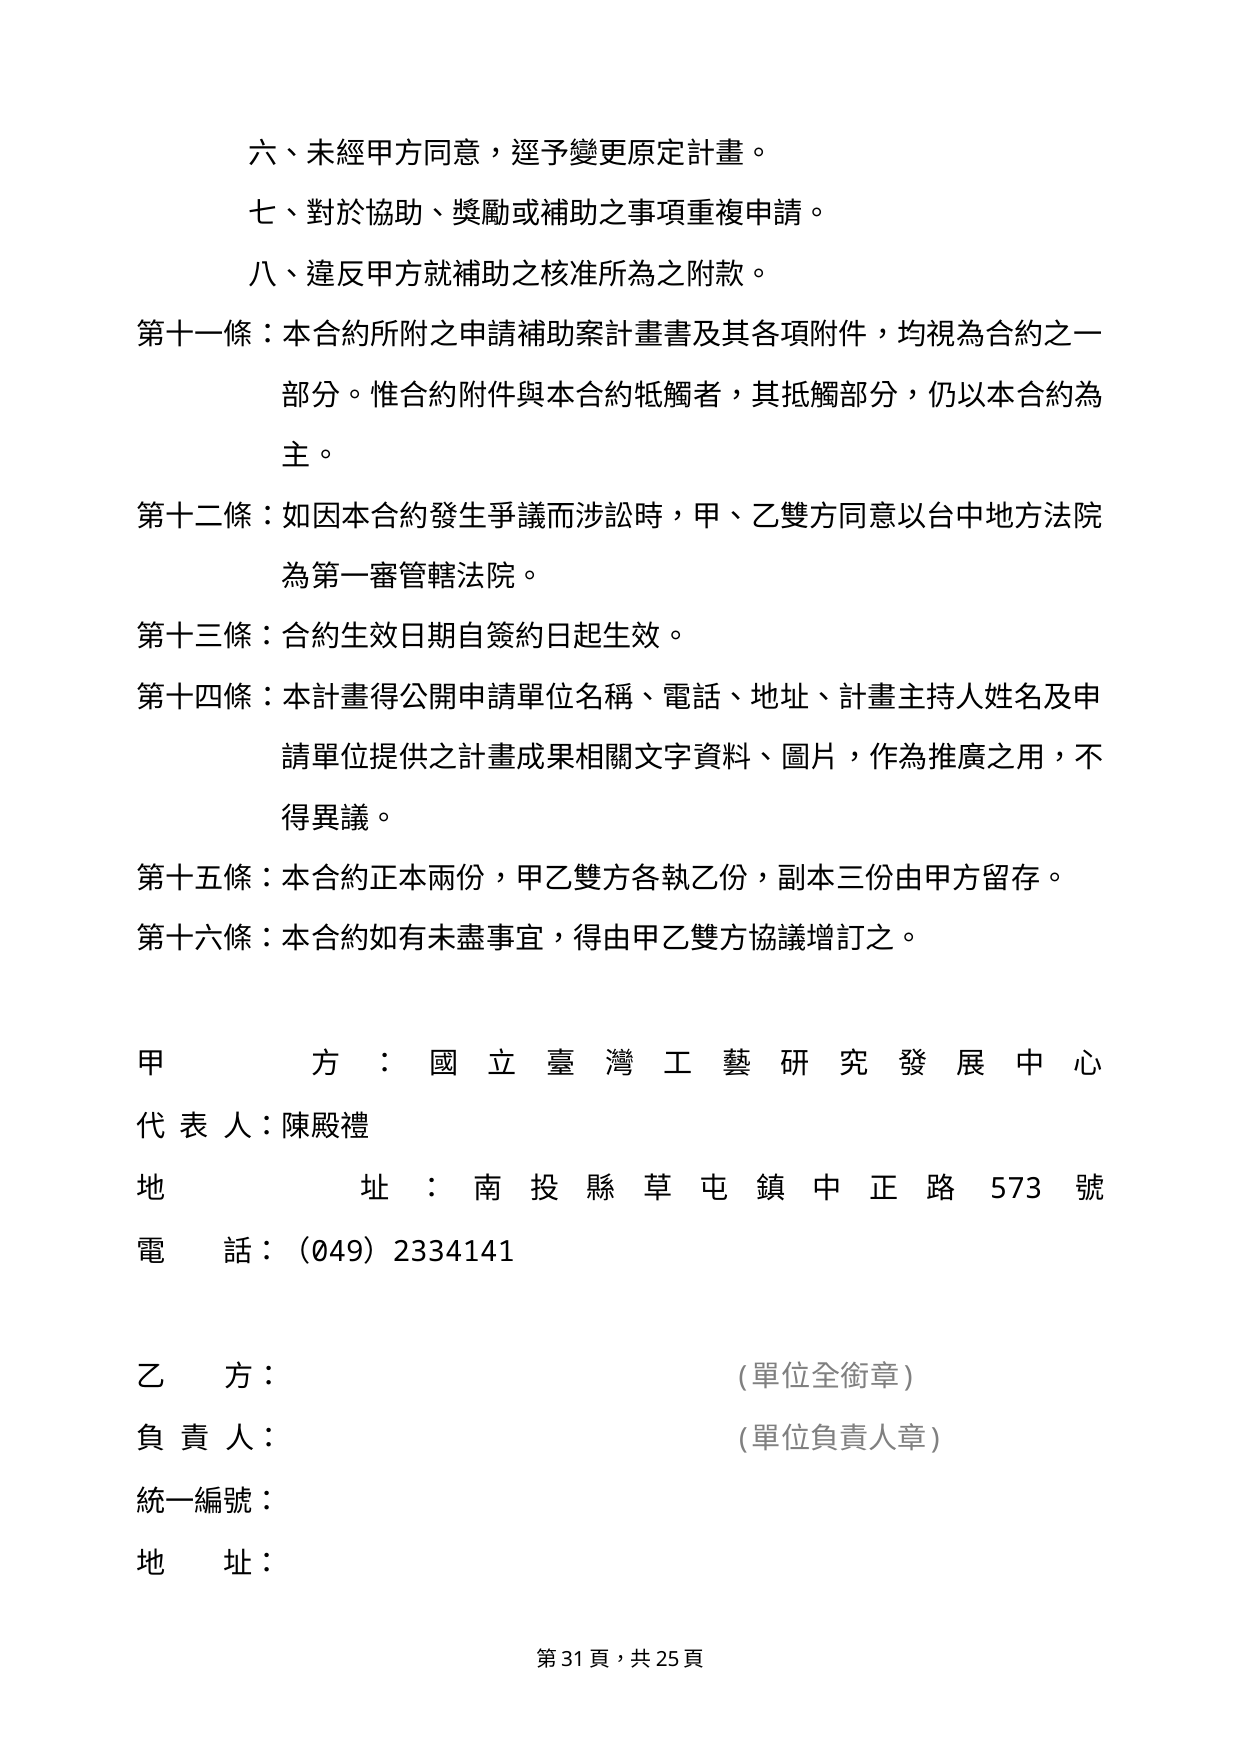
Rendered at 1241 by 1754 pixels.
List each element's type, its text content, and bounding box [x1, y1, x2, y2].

text 統一編號： [136, 1461, 1104, 1523]
text 第十四條：本計畫得公開申請單位名稱、電話、地址、計畫主持人姓名及申請單位提供之計畫成果相關文字資料、圖片，作為推廣之用，不得異議。 [136, 659, 1104, 840]
text 地 址：南投縣草屯鎮中正路573號 電 話：（049）2334141 [136, 1148, 1104, 1273]
text 八、違反甲方就補助之核准所為之附款。 [248, 236, 1104, 296]
text 六、未經甲方同意，逕予變更原定計畫。 [248, 115, 1104, 176]
text 第十五條：本合約正本兩份，甲乙雙方各執乙份，副本三份由甲方留存。 [136, 840, 1104, 901]
text 第十三條：合約生效日期自簽約日起生效。 [136, 598, 1104, 659]
text 乙 方： (單位全銜章) 負 責 人： (單位負責人章) [136, 1336, 1104, 1461]
text 七、對於協助、獎勵或補助之事項重複申請。 [248, 176, 1104, 236]
text 第十一條：本合約所附之申請補助案計畫書及其各項附件，均視為合約之一部分。惟合約附件與本合約牴觸者，其抵觸部分，仍以本合約為主。 [136, 296, 1104, 478]
text 地 址： [136, 1523, 1104, 1586]
text 甲 方：國立臺灣工藝研究發展中心 代 表 人：陳殿禮 [136, 1023, 1104, 1148]
text 第十二條：如因本合約發生爭議而涉訟時，甲、乙雙方同意以台中地方法院為第一審管轄法院。 [136, 478, 1104, 598]
text 第十六條：本合約如有未盡事宜，得由甲乙雙方協議增訂之。 [136, 901, 1104, 961]
